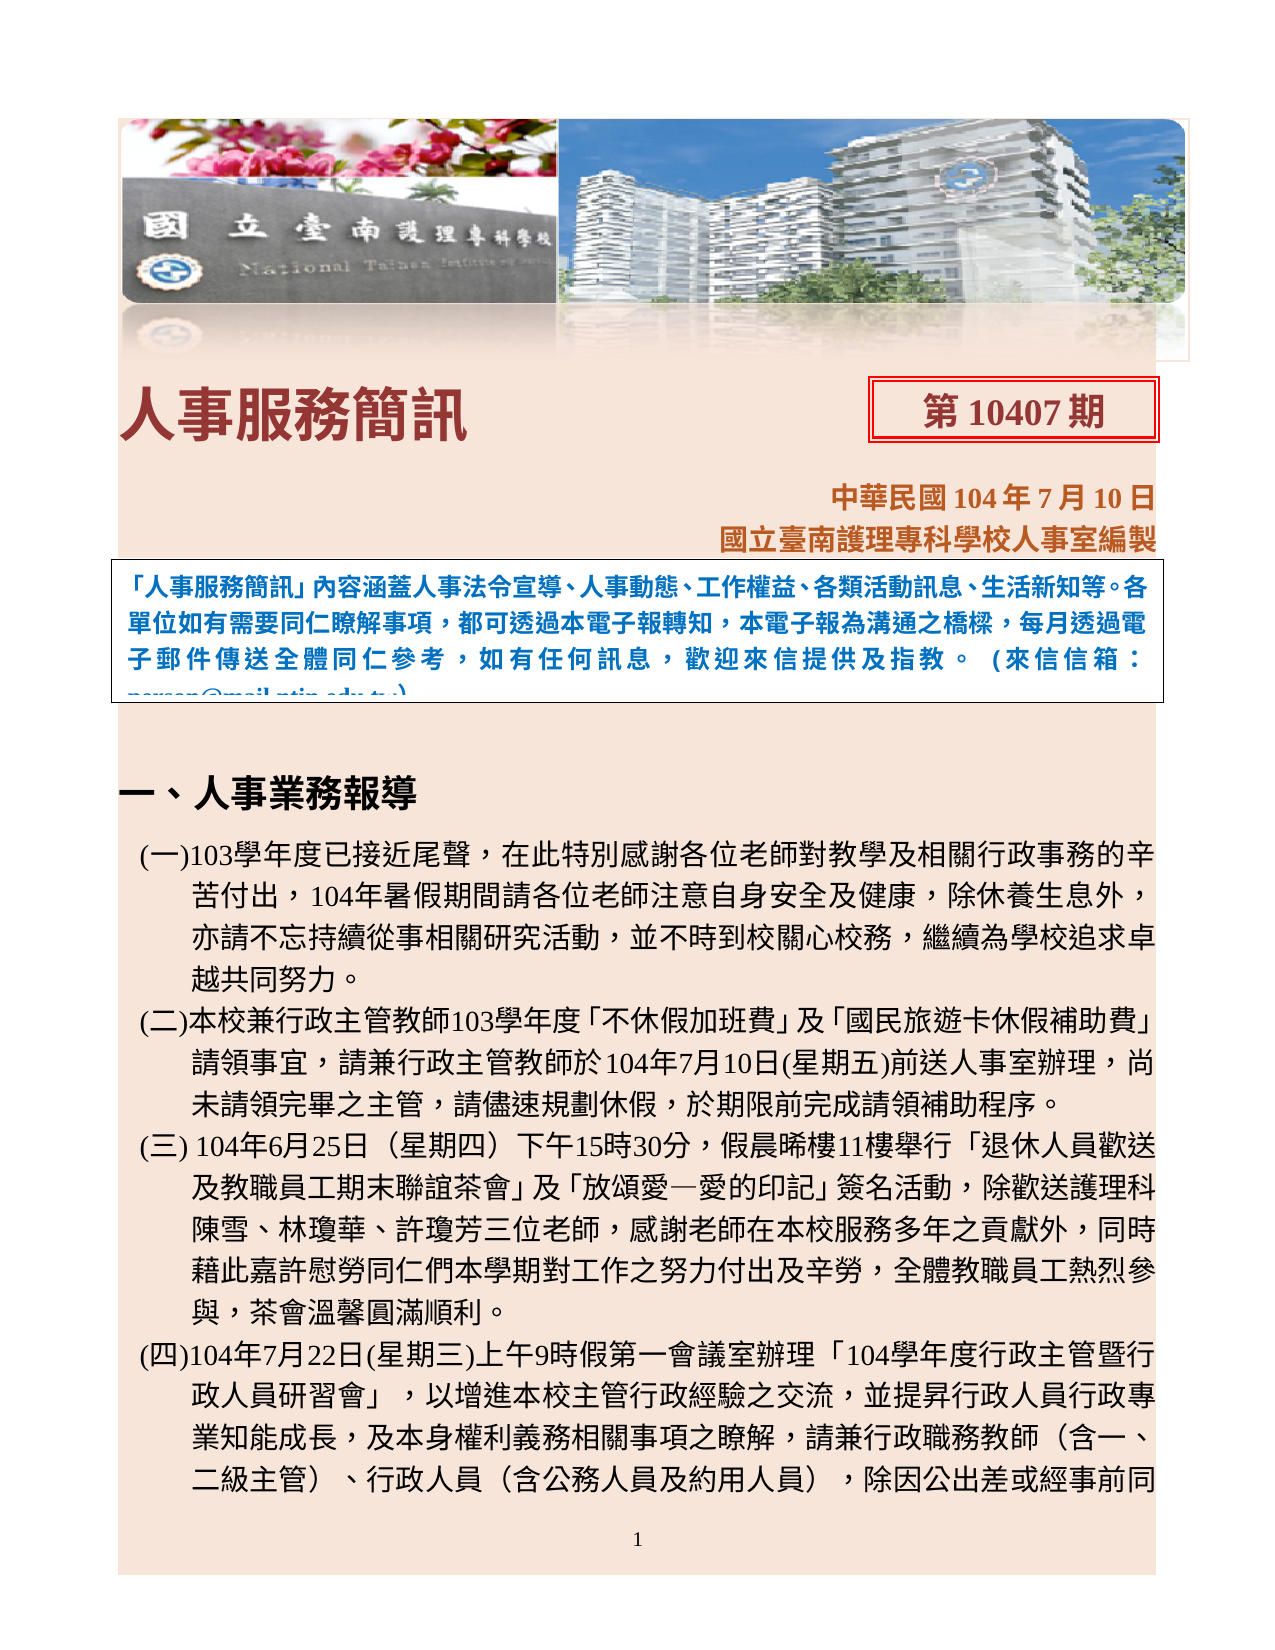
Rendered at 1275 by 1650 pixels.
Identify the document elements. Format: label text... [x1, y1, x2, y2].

text 中華民國104年7月10日 [118, 474, 1157, 517]
text 國立臺南護理專科學校人事室編製 [118, 517, 1157, 558]
text 「人事服務簡訊」內容涵蓋人事法令宣導、人事動態、工作權益、各類活動訊息、生活新知等。各單位如有需要同仁瞭解事項，都可透過本電子報轉知，本電子報為溝通之橋樑，每月透過電子郵件傳送全體同仁參考，如有任何訊息，歡迎來信提供及指教。 (來信信箱：person@mail.ntin.edu.tw） [127, 567, 1148, 694]
text 一、人事業務報導 [118, 764, 1157, 818]
text (四)104年7月22日(星期三)上午9時假第一會議室辦理「104學年度行政主管暨行政人員研習會」，以增進本校主管行政經驗之交流，並提昇行政人員行政專業知能成長，及本身權利義務相關事項之瞭解，請兼行政職務教師（含一、二級主管）、行政人員（含公務人員及約用人員），除因公出差或經事前同 [139, 1332, 1157, 1498]
picture [119, 119, 1189, 361]
text (二)本校兼行政主管教師103學年度「不休假加班費」及「國民旅遊卡休假補助費」請領事宜，請兼行政主管教師於104年7月10日(星期五)前送人事室辦理，尚未請領完畢之主管，請儘速規劃休假，於期限前完成請領補助程序。 [139, 998, 1157, 1123]
table_header 第10407期 [874, 382, 1154, 436]
text 人事服務簡訊 [118, 369, 1157, 453]
text (三) 104年6月25日（星期四）下午15時30分，假晨晞樓11樓舉行「退休人員歡送及教職員工期末聯誼茶會」及「放頌愛—愛的印記」簽名活動，除歡送護理科陳雪、林瓊華、許瓊芳三位老師，感謝老師在本校服務多年之貢獻外，同時藉此嘉許慰勞同仁們本學期對工作之努力付出及辛勞，全體教職員工熱烈參與，茶會溫馨圓滿順利。 [139, 1123, 1157, 1332]
text (一)103學年度已接近尾聲，在此特別感謝各位老師對教學及相關行政事務的辛苦付出，104年暑假期間請各位老師注意自身安全及健康，除休養生息外，亦請不忘持續從事相關研究活動，並不時到校關心校務，繼續為學校追求卓越共同努力。 [139, 832, 1157, 998]
